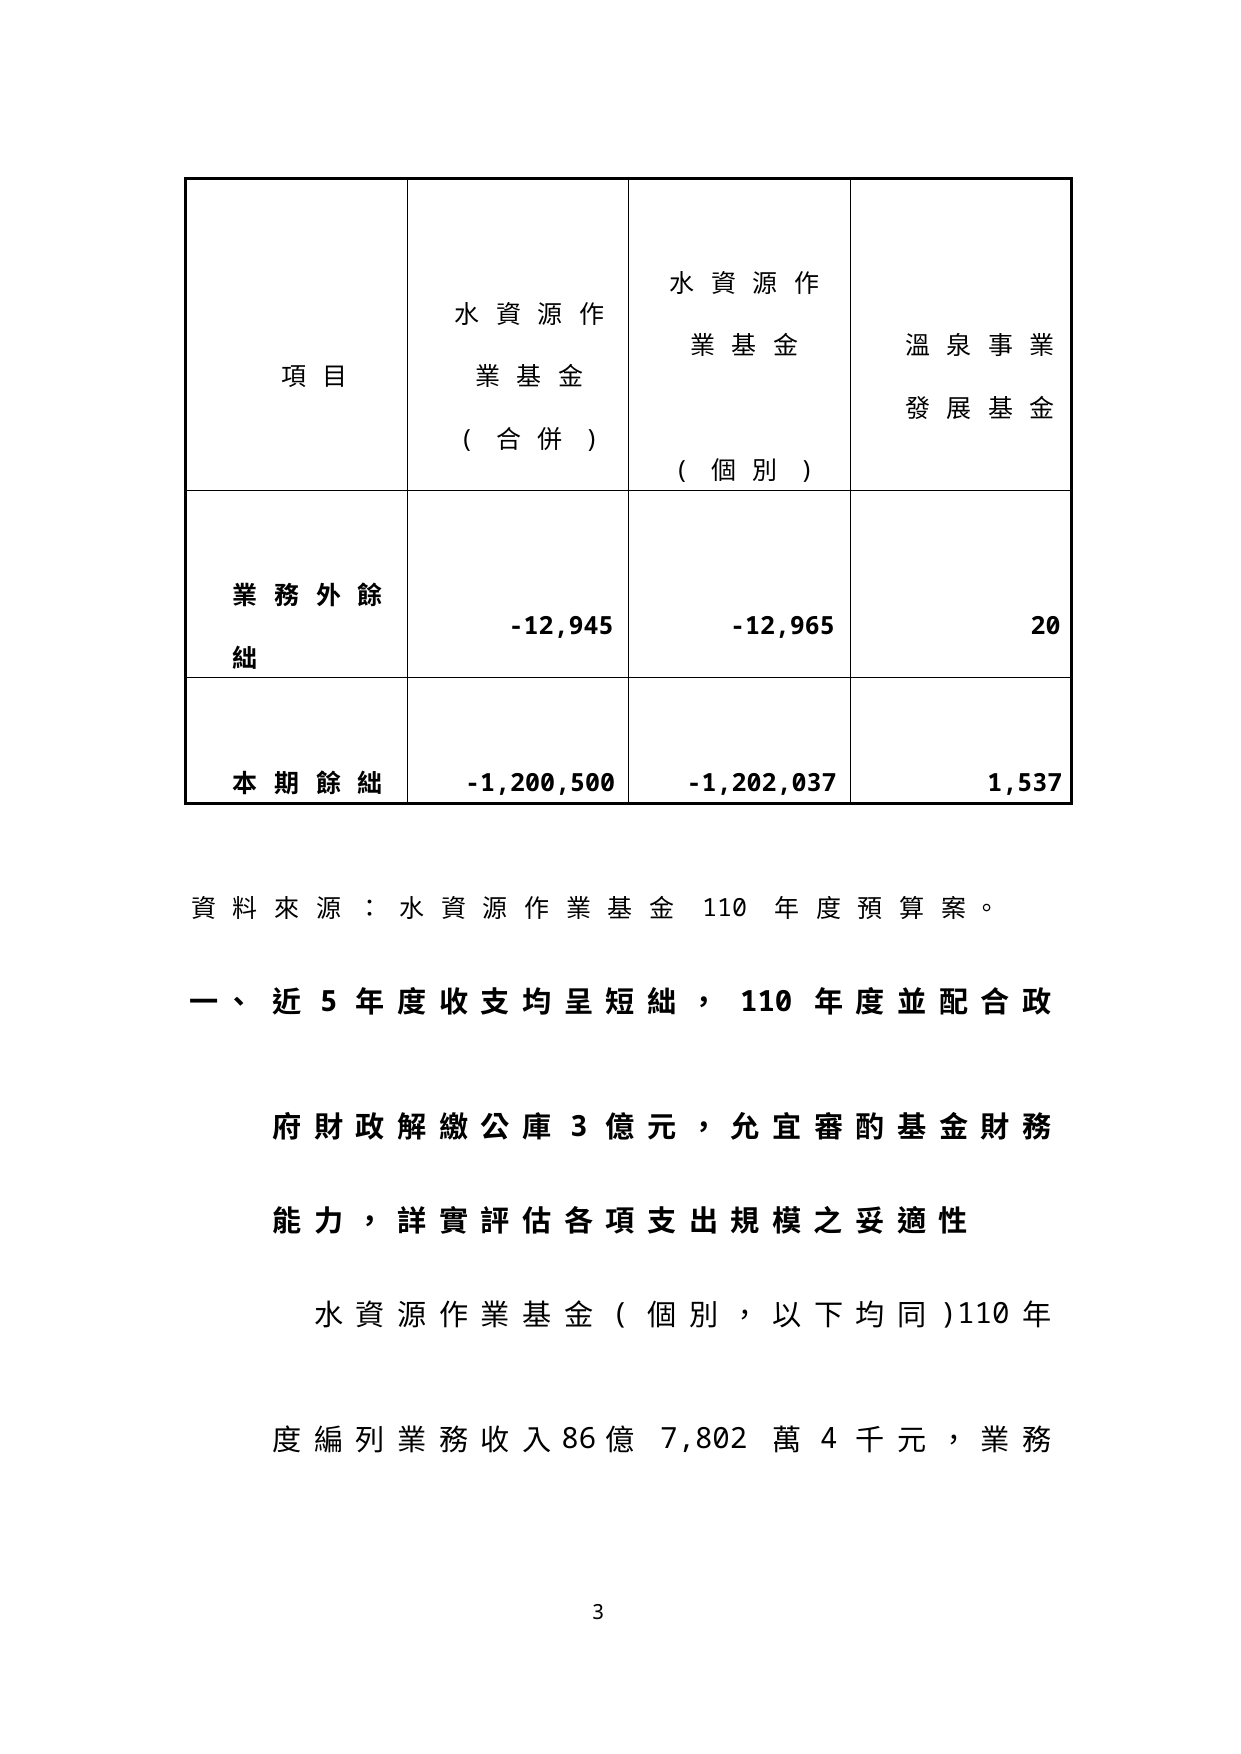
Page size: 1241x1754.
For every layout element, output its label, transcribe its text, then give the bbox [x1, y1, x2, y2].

table_cell 業務外餘絀 [187, 491, 407, 677]
table_header 項目 [187, 180, 407, 489]
table_cell -12,965 [629, 491, 850, 677]
table_cell 本期餘絀 [187, 678, 407, 802]
text 一、近5年度收支均呈短絀，110年度並配合政府財政解繳公庫3億元，允宜審酌基金財務能力，詳實評估各項支出規模之妥適性 [183, 927, 1058, 1240]
text 資料來源：水資源作業基金110年度預算案。 [183, 865, 1058, 927]
table_cell 1,537 [851, 678, 1070, 802]
table_header 水資源作業基金 (個別) [629, 180, 850, 489]
table_cell -12,945 [408, 491, 628, 677]
text 水資源作業基金(個別，以下均同)110年度編列業務收入86億7,802萬4千元，業務成本與費用98億6,709萬6千元，收支相抵後業務短絀11億8,907萬2千元，減除業務外短絀1,296萬5千元，預計本期短絀12億203萬7千元，另於「餘絀撥補預計表」中編列公積轉列盈餘3億元並解繳公庫3億元。經查： [242, 1240, 1058, 1490]
table_header 溫泉事業發展基金 [851, 180, 1070, 489]
table_cell 20 [851, 491, 1070, 677]
table_header 水資源作業基金 (合併) [408, 180, 628, 489]
table_cell -1,200,500 [408, 678, 628, 802]
table_cell -1,202,037 [629, 678, 850, 802]
